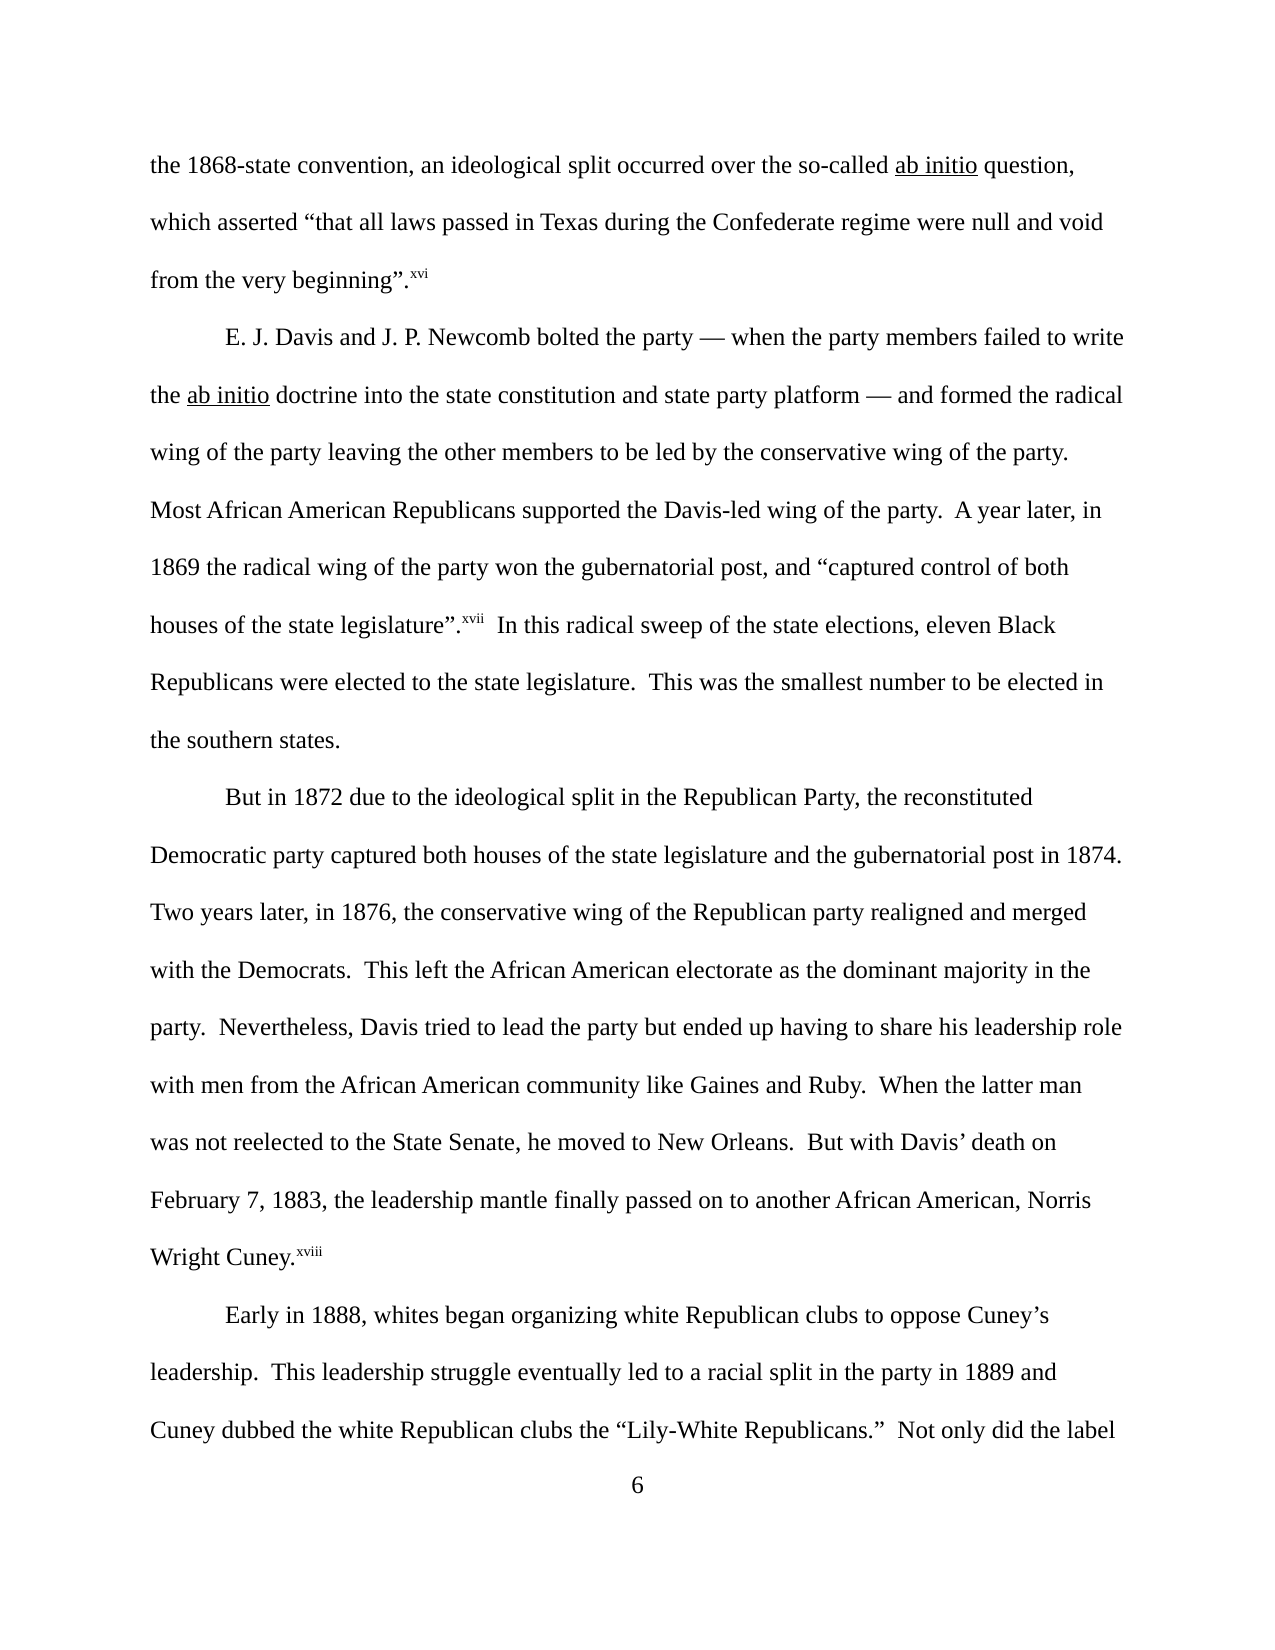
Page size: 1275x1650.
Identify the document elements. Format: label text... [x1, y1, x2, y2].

text Early in 1888, whites began organizing white Republican clubs to oppose Cuney’s leadership. This leadership struggle eventually led to a racial split in the party in 1889 and Cuney dubbed the white Republican clubs the “Lily-White Republicans.” Not only did the label [150, 1300, 1125, 1444]
text E. J. Davis and J. P. Newcomb bolted the party — when the party members failed to write the ab initio doctrine into the state constitution and state party platform — and formed the radical wing of the party leaving the other members to be led by the conservative wing of the party. Most African American Republicans supported the Davis-led wing of the party. A year later, in 1869 the radical wing of the party won the gubernatorial post, and “captured control of both houses of the state legislature”. In this radical sweep of the state elections, eleven Black Republicans were elected to the state legislature. This was the smallest number to be elected in the southern states. [150, 322, 1125, 754]
text Therefore, the Texas Republican Party was reborn in 1868 and sent a delegation to that national convention which contained an African American George T. Ruby. Ruby had been born a free man, had acquired an education before the Civil War and had been a newspaper reporter. After the War he served as an agent of the Freedman’s Bureau in Louisiana and Texas where he established schools. During the post-Civil War period, Ruby was the most powerful and influential black in Texas. He organized local Union leagues in Galveston, registered thousands of blacks to vote, and ran as a delegate to the Constitutional Convention of 1868 where he conveyed not only a comprehensive program to address the black condition, but also demonstrated state level leadership beneficial to both races. Later, he would be elected to the Texas State Senate. It was men like Ruby, Norris Wright Cuney, Richard Allen, H. C. Ferguson, Matt Gaines and a host of others that provided African American leadership in the reborn Republican Party. These men were drawn into the party when the Loyal League came south and on July 4, 1867 reorganized the party in Houston where it had originally started. However, at the 1868-state convention, an ideological split occurred over the so-called ab initio question, which asserted “that all laws passed in Texas during the Confederate regime were null and void from the very beginning”. [150, 150, 1125, 294]
text But in 1872 due to the ideological split in the Republican Party, the reconstituted Democratic party captured both houses of the state legislature and the gubernatorial post in 1874. Two years later, in 1876, the conservative wing of the Republican party realigned and merged with the Democrats. This left the African American electorate as the dominant majority in the party. Nevertheless, Davis tried to lead the party but ended up having to share his leadership role with men from the African American community like Gaines and Ruby. When the latter man was not reelected to the State Senate, he moved to New Orleans. But with Davis’ death on February 7, 1883, the leadership mantle finally passed on to another African American, Norris Wright Cuney. [150, 782, 1125, 1271]
